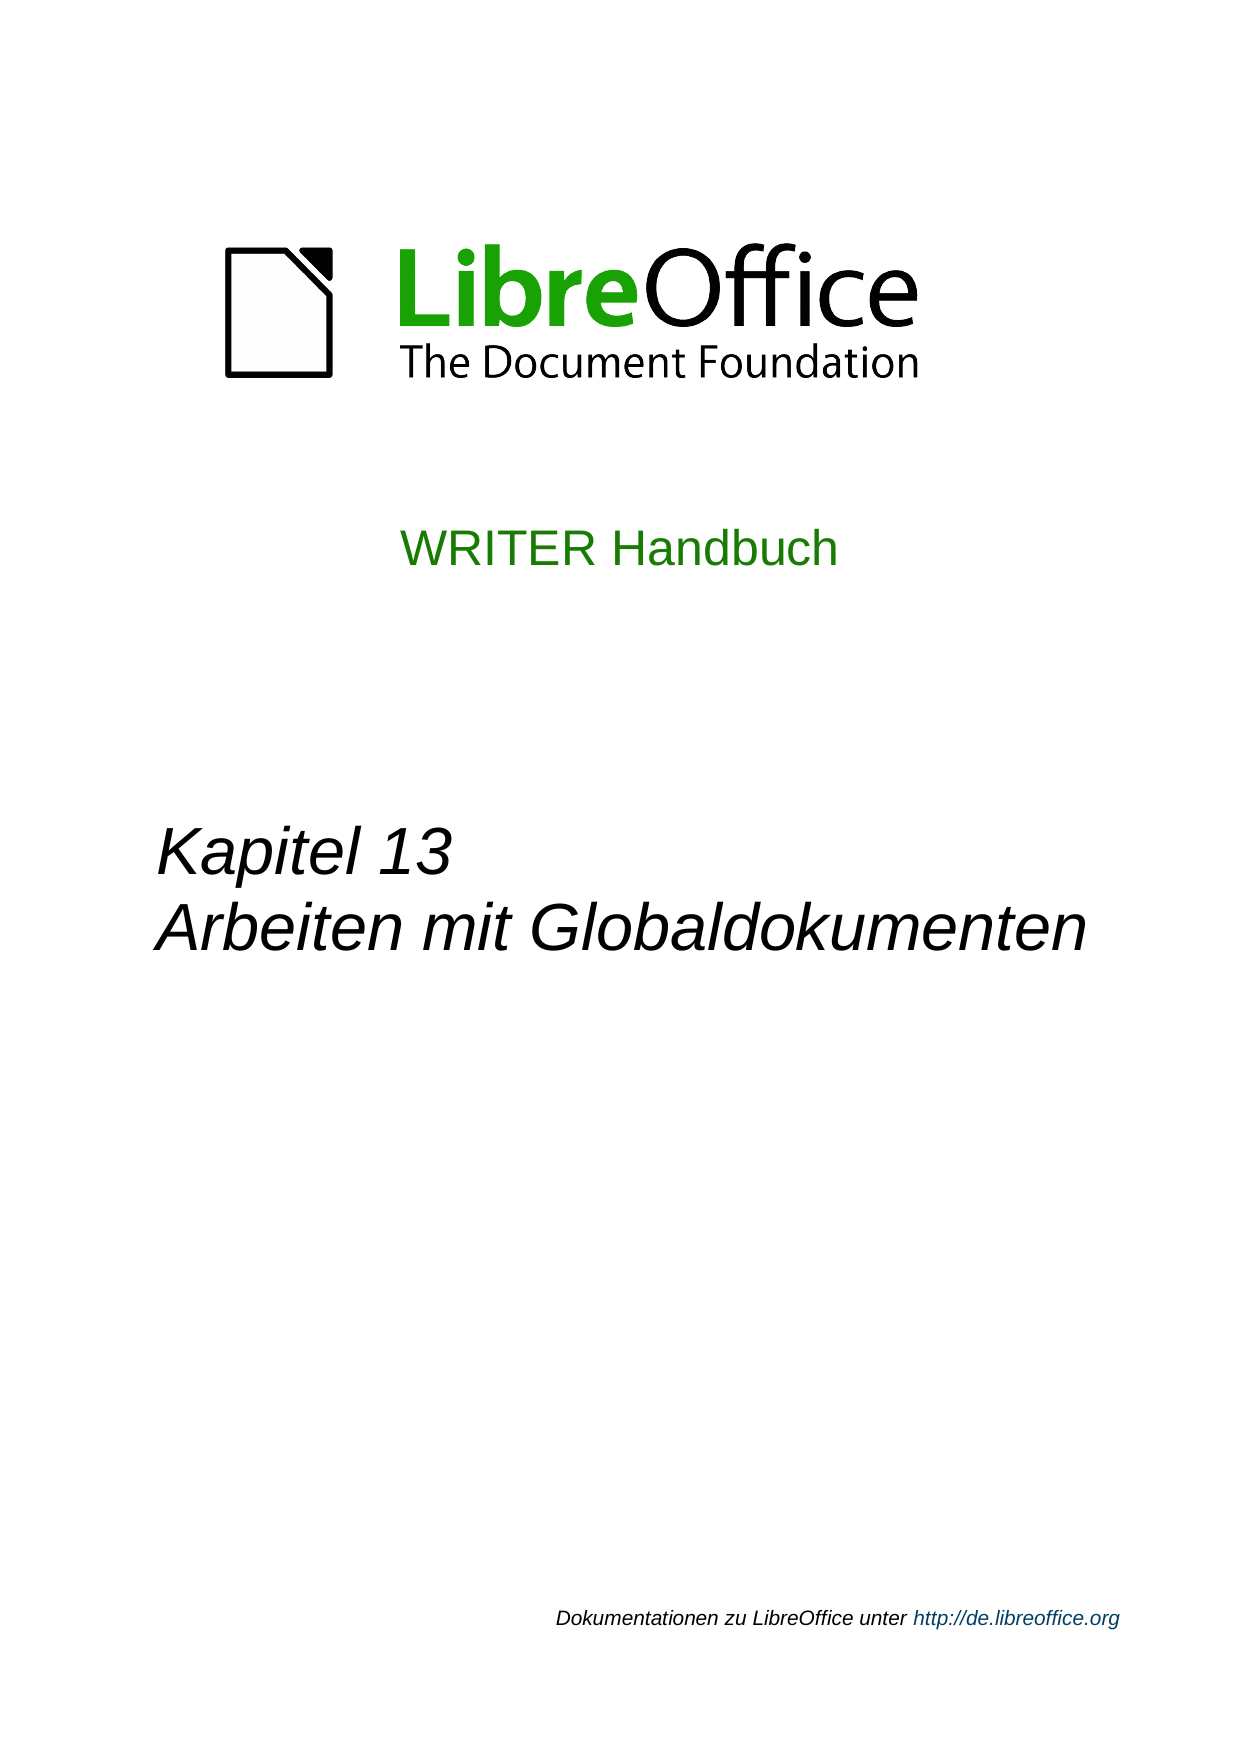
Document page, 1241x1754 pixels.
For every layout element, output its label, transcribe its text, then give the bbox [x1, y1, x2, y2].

text WRITER Handbuch [118, 518, 1122, 576]
picture [182, 155, 971, 470]
text Kapitel 13 Arbeiten mit Globaldokumenten [156, 812, 1122, 964]
